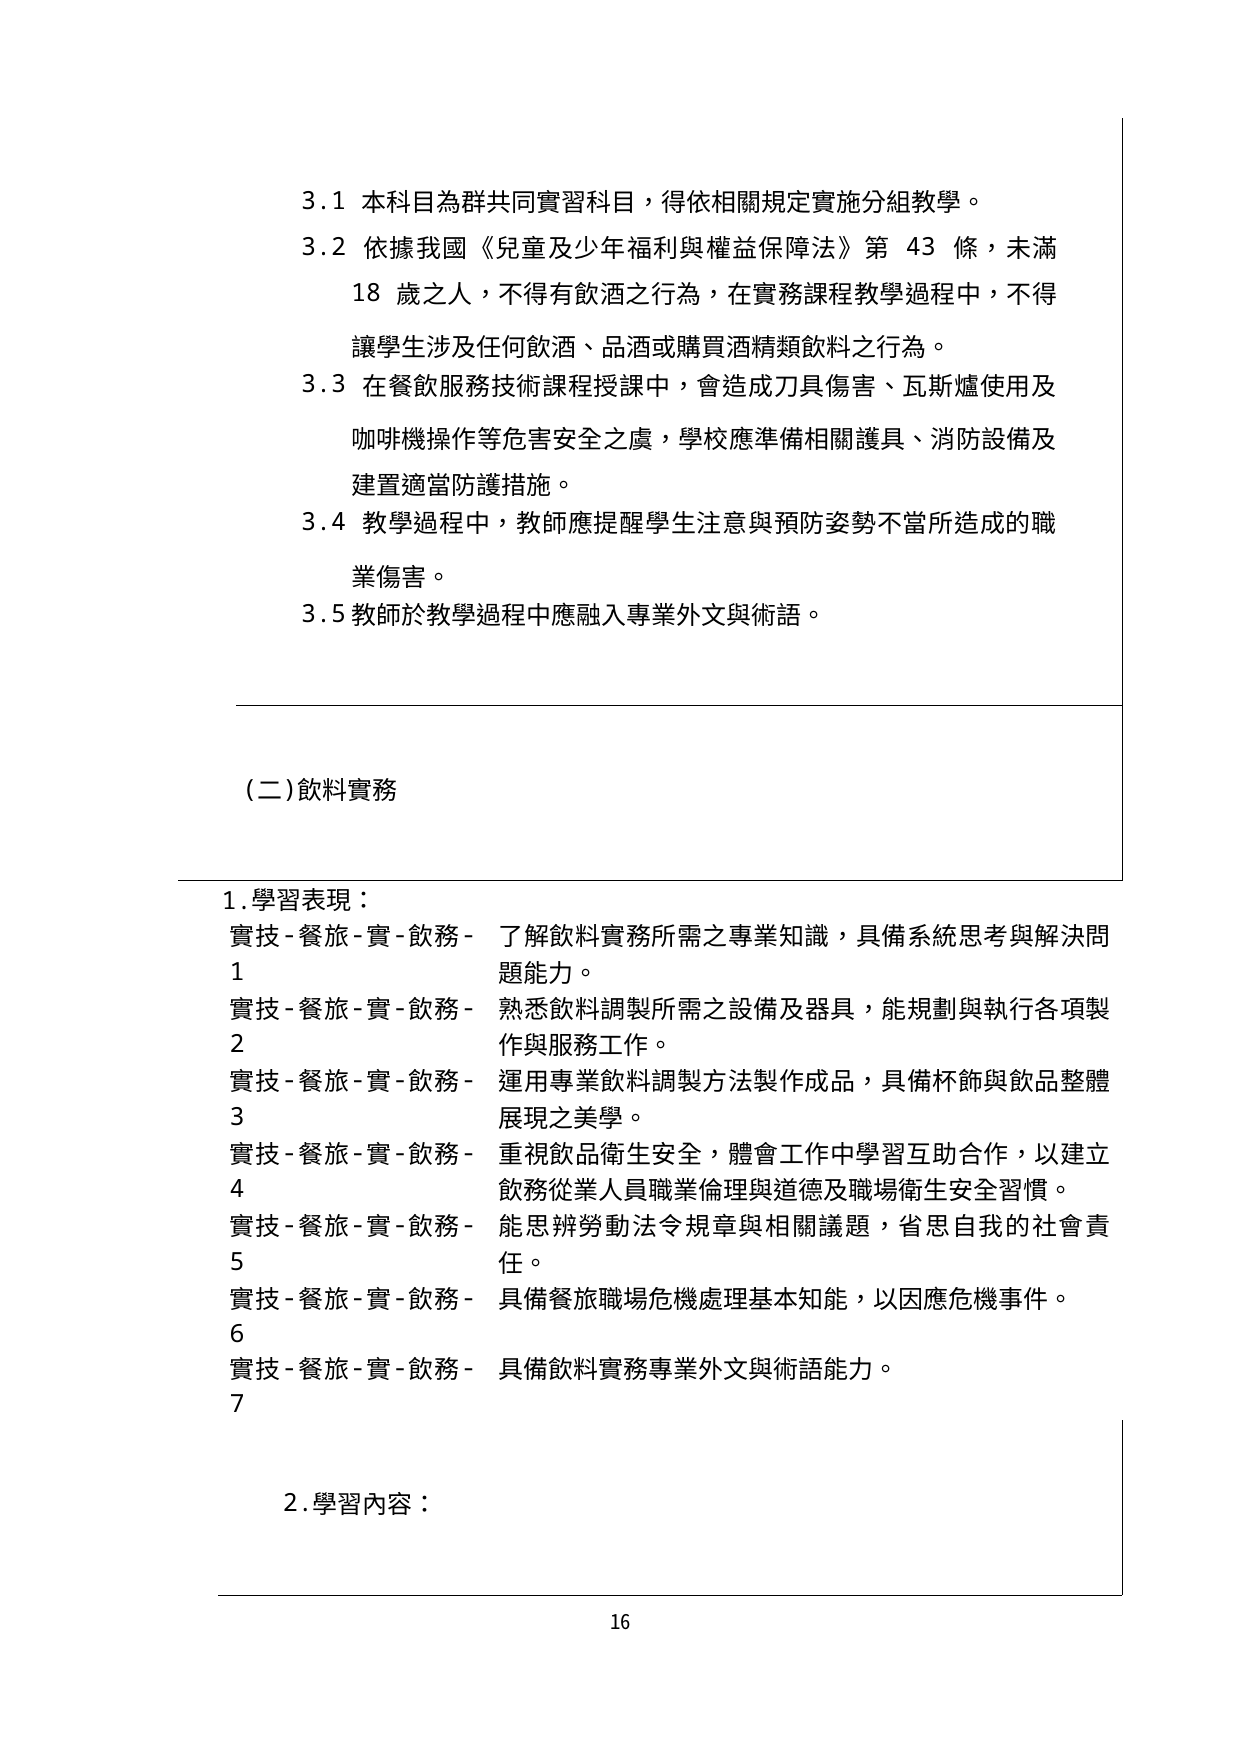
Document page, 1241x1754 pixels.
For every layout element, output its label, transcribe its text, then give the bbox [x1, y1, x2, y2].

text 1.學習表現： [118, 881, 1122, 917]
table_cell 實技-餐旅-實-飲務-5 [218, 1207, 487, 1279]
text 3.5教師於教學過程中應融入專業外文與術語。 [236, 595, 1122, 705]
table_cell 具備飲料實務專業外文與術語能力。 [487, 1350, 1122, 1420]
text (二)飲料實務 [177, 706, 1122, 881]
table_cell 實技-餐旅-實-飲務-6 [218, 1279, 487, 1350]
table_cell 實技-餐旅-實-飲務-4 [218, 1134, 487, 1207]
text 2.學習內容： [218, 1420, 1122, 1595]
table_cell 熟悉飲料調製所需之設備及器具，能規劃與執行各項製作與服務工作。 [487, 989, 1122, 1062]
table_cell 重視飲品衛生安全，體會工作中學習互助合作，以建立飲務從業人員職業倫理與道德及職場衛生安全習慣。 [487, 1134, 1122, 1207]
table_cell 實技-餐旅-實-飲務-3 [218, 1062, 487, 1134]
table_header 實技-餐旅-實-飲務-1 [218, 917, 487, 989]
table_cell 實技-餐旅-實-飲務-2 [218, 989, 487, 1062]
table_cell 能思辨勞動法令規章與相關議題，省思自我的社會責任。 [487, 1207, 1122, 1279]
text 3.3 在餐飲服務技術課程授課中，會造成刀具傷害、瓦斯爐使用及咖啡機操作等危害安全之虞，學校應準備相關護具、消防設備及建置適當防護措施。 [236, 366, 1122, 503]
table_cell 具備餐旅職場危機處理基本知能，以因應危機事件。 [487, 1279, 1122, 1350]
text 3.2 依據我國《兒童及少年福利與權益保障法》第 43 條，未滿 18 歲之人，不得有飲酒之行為，在實務課程教學過程中，不得讓學生涉及任何飲酒、品酒或購買酒精類飲料之行為。 [236, 228, 1122, 366]
text 3.4 教學過程中，教師應提醒學生注意與預防姿勢不當所造成的職業傷害。 [236, 503, 1122, 595]
text 3.1 本科目為群共同實習科目，得依相關規定實施分組教學。 [236, 118, 1122, 228]
table_header 了解飲料實務所需之專業知識，具備系統思考與解決問題能力。 [487, 917, 1122, 989]
table_cell 運用專業飲料調製方法製作成品，具備杯飾與飲品整體展現之美學。 [487, 1062, 1122, 1134]
table_cell 實技-餐旅-實-飲務-7 [218, 1350, 487, 1420]
